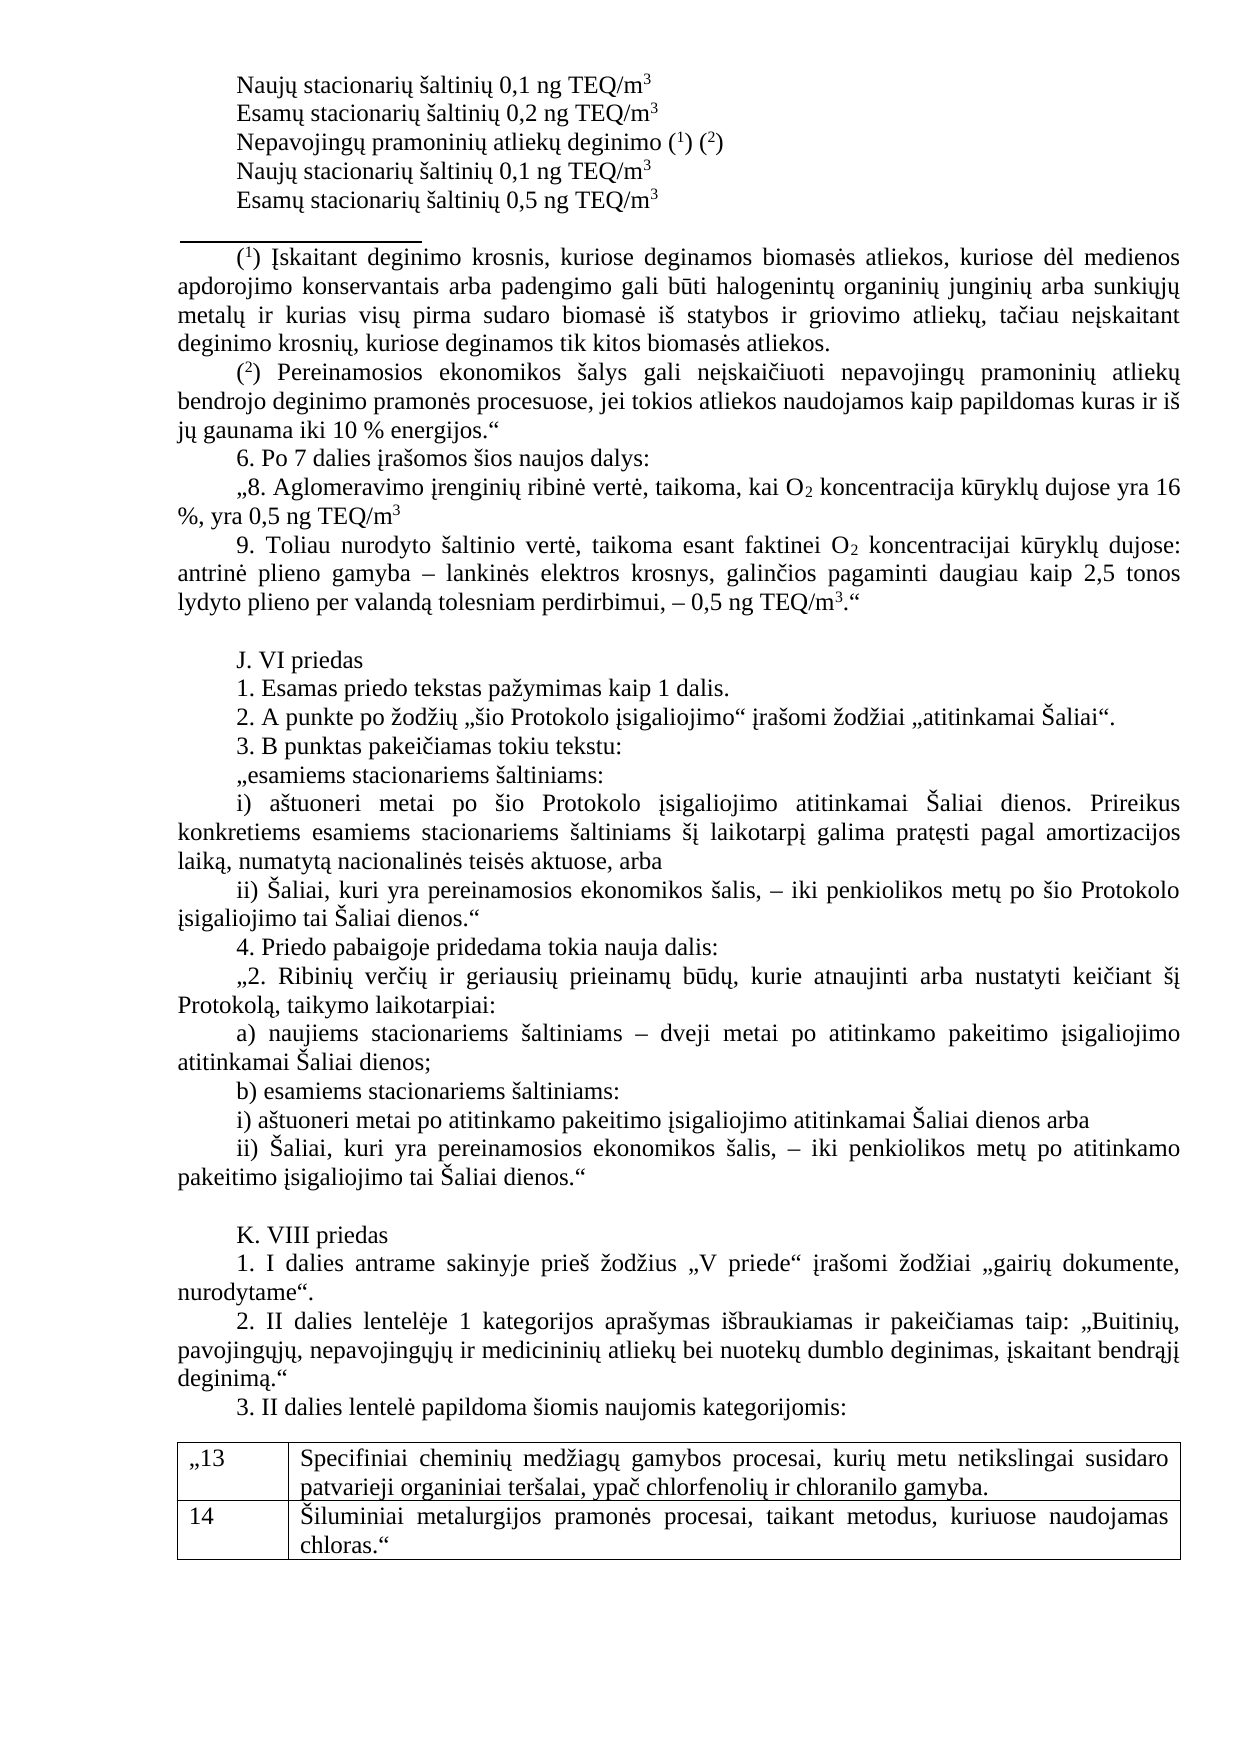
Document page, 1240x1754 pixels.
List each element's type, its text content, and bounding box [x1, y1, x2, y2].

text „2. Ribinių verčių ir geriausių prieinamų būdų, kurie atnaujinti arba nustatyti keičiant šį Protokolą, taikymo laikotarpiai: [177, 961, 1181, 1018]
text 9. Toliau nurodyto šaltinio vertė, taikoma esant faktinei O2 koncentracijai kūryklų dujose: antrinė plieno gamyba – lankinės elektros krosnys, galinčios pagaminti daugiau kaip 2,5 tonos lydyto plieno per valandą tolesniam perdirbimui, – 0,5 ng TEQ/m3.“ [177, 530, 1181, 616]
table_cell 14 [178, 1501, 288, 1559]
text 3. II dalies lentelė papildoma šiomis naujomis kategorijomis: [177, 1392, 1181, 1421]
table_cell Šiluminiai metalurgijos pramonės procesai, taikant metodus, kuriuose naudojamas chloras.“ [289, 1501, 1180, 1559]
text K. VIII priedas [236, 1220, 1181, 1248]
text J. VI priedas [236, 645, 1181, 673]
text Naujų stacionarių šaltinių 0,1 ng TEQ/m3 [177, 156, 1181, 185]
text (1) Įskaitant deginimo krosnis, kuriose deginamos biomasės atliekos, kuriose dėl medienos apdorojimo konservantais arba padengimo gali būti halogenintų organinių junginių arba sunkiųjų metalų ir kurias visų pirma sudaro biomasė iš statybos ir griovimo atliekų, tačiau neįskaitant deginimo krosnių, kuriose deginamos tik kitos biomasės atliekos. [177, 242, 1181, 357]
text Esamų stacionarių šaltinių 0,2 ng TEQ/m3 [177, 98, 1181, 127]
table_header Specifiniai cheminių medžiagų gamybos procesai, kurių metu netikslingai susidaro patvarieji organiniai teršalai, ypač chlorfenolių ir chloranilo gamyba. [289, 1443, 1180, 1500]
text 1. I dalies antrame sakinyje prieš žodžius „V priede“ įrašomi žodžiai „gairių dokumente, nurodytame“. [177, 1248, 1181, 1306]
text a) naujiems stacionariems šaltiniams – dveji metai po atitinkamo pakeitimo įsigaliojimo atitinkamai Šaliai dienos; [177, 1018, 1181, 1076]
text Naujų stacionarių šaltinių 0,1 ng TEQ/m3 [177, 70, 1181, 98]
text 1. Esamas priedo tekstas pažymimas kaip 1 dalis. [177, 673, 1181, 702]
text i) aštuoneri metai po atitinkamo pakeitimo įsigaliojimo atitinkamai Šaliai dienos arba [177, 1105, 1181, 1133]
text ii) Šaliai, kuri yra pereinamosios ekonomikos šalis, – iki penkiolikos metų po atitinkamo pakeitimo įsigaliojimo tai Šaliai dienos.“ [177, 1133, 1181, 1191]
text „esamiems stacionariems šaltiniams: [177, 760, 1181, 788]
text 2. II dalies lentelėje 1 kategorijos aprašymas išbraukiamas ir pakeičiamas taip: „Buitinių, pavojingųjų, nepavojingųjų ir medicininių atliekų bei nuotekų dumblo deginimas, įskaitant bendrąjį deginimą.“ [177, 1306, 1181, 1392]
text ii) Šaliai, kuri yra pereinamosios ekonomikos šalis, – iki penkiolikos metų po šio Protokolo įsigaliojimo tai Šaliai dienos.“ [177, 875, 1181, 932]
text „8. Aglomeravimo įrenginių ribinė vertė, taikoma, kai O2 koncentracija kūryklų dujose yra 16 %, yra 0,5 ng TEQ/m3 [177, 472, 1181, 530]
text (2) Pereinamosios ekonomikos šalys gali neįskaičiuoti nepavojingų pramoninių atliekų bendrojo deginimo pramonės procesuose, jei tokios atliekos naudojamos kaip papildomas kuras ir iš jų gaunama iki 10 % energijos.“ [177, 357, 1181, 443]
text 6. Po 7 dalies įrašomos šios naujos dalys: [177, 443, 1181, 472]
text 4. Priedo pabaigoje pridedama tokia nauja dalis: [177, 932, 1181, 961]
text b) esamiems stacionariems šaltiniams: [177, 1076, 1181, 1105]
text 3. B punktas pakeičiamas tokiu tekstu: [177, 731, 1181, 760]
text Esamų stacionarių šaltinių 0,5 ng TEQ/m3 [177, 185, 1181, 213]
text Nepavojingų pramoninių atliekų deginimo (1) (2) [177, 127, 1181, 156]
table_header „13 [178, 1443, 288, 1500]
text i) aštuoneri metai po šio Protokolo įsigaliojimo atitinkamai Šaliai dienos. Prireikus konkretiems esamiems stacionariems šaltiniams šį laikotarpį galima pratęsti pagal amortizacijos laiką, numatytą nacionalinės teisės aktuose, arba [177, 788, 1181, 875]
text 2. A punkte po žodžių „šio Protokolo įsigaliojimo“ įrašomi žodžiai „atitinkamai Šaliai“. [177, 702, 1181, 731]
